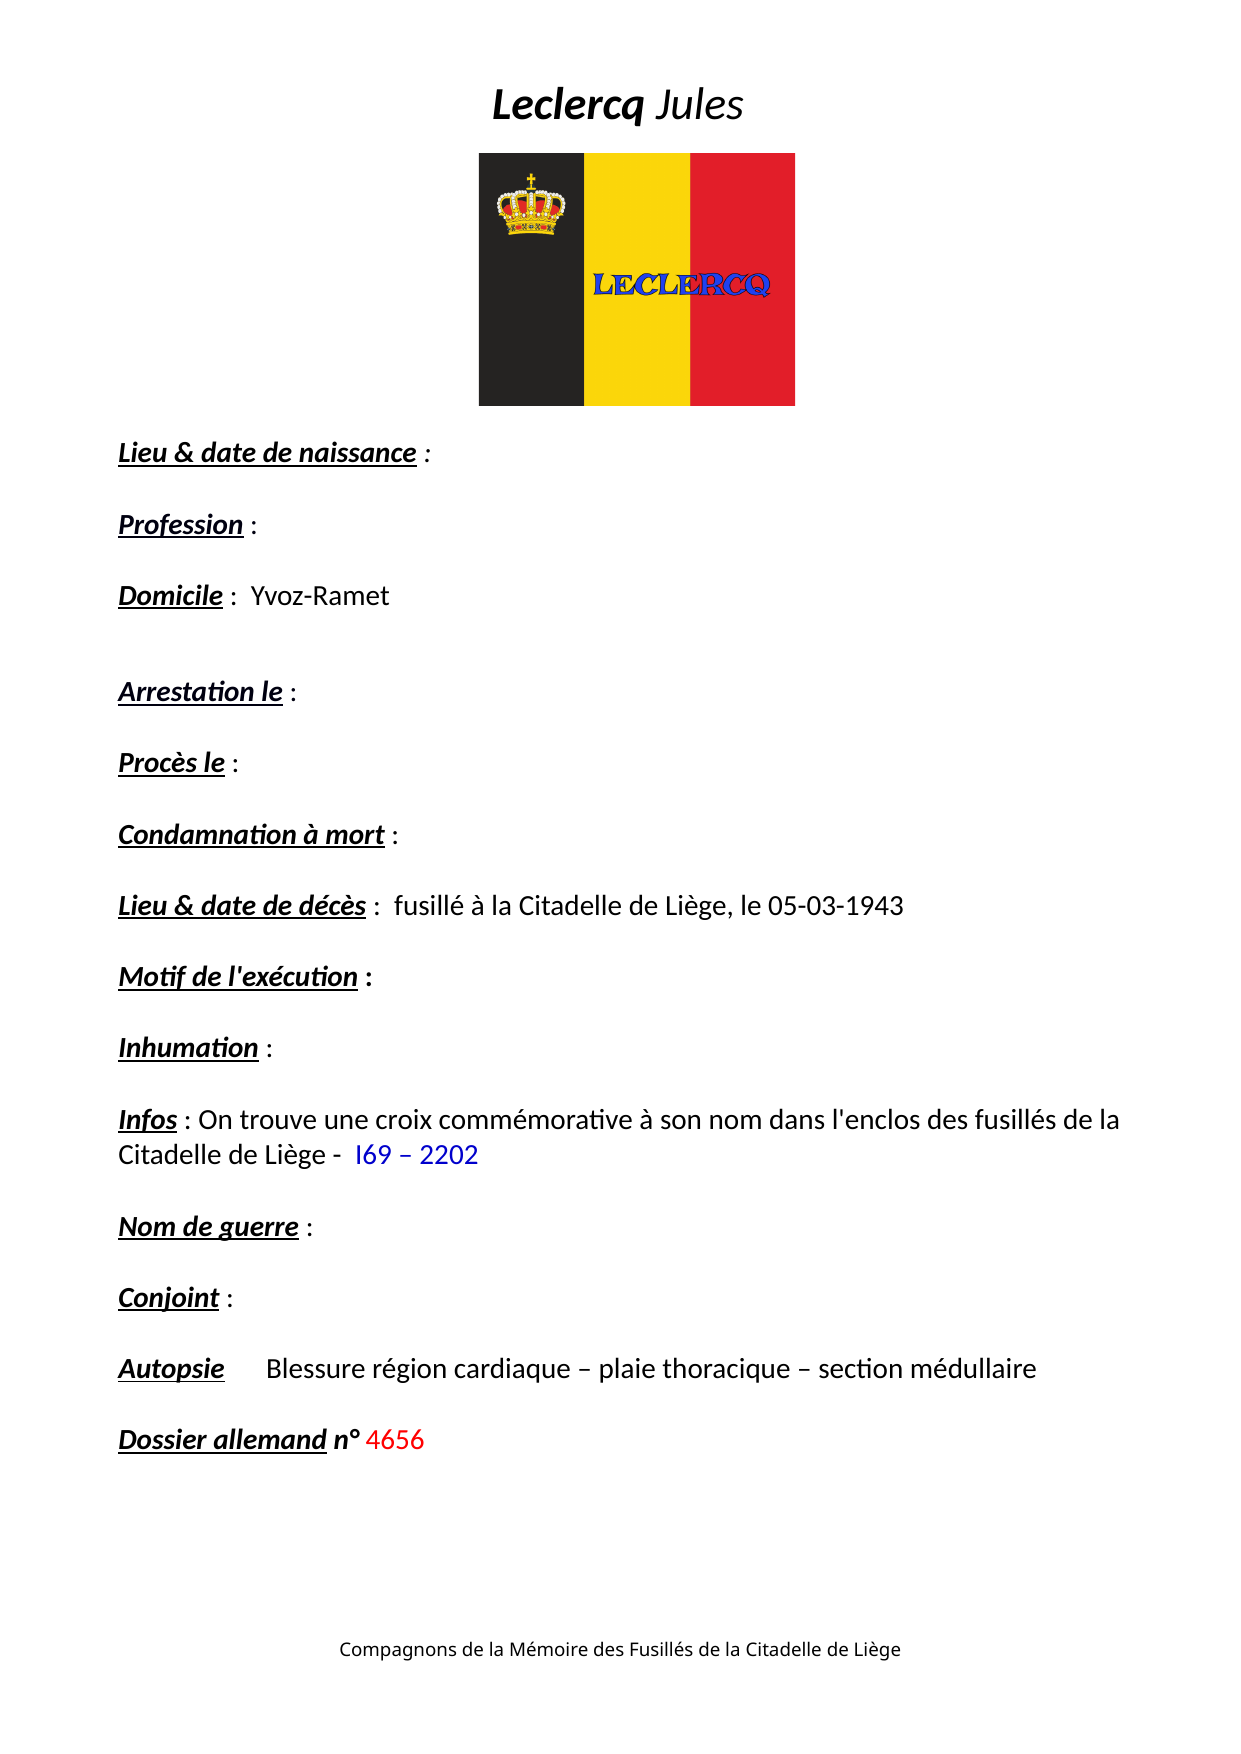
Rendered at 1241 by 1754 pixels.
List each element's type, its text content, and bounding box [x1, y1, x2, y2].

text Procès le : [118, 744, 1122, 780]
text Motif de l'exécution : [118, 958, 1122, 994]
text Leclercq Jules [118, 75, 1122, 131]
text Conjoint : [118, 1279, 1122, 1314]
text Dossier allemand n° 4656 [118, 1421, 1122, 1457]
text Profession : [118, 506, 1122, 541]
text Nom de guerre : [118, 1208, 1122, 1243]
text Inhumation : [118, 1029, 1122, 1065]
text Infos : On trouve une croix commémorative à son nom dans l'enclos des fusillés de la Citadelle de Liège - I69 – 2202 [118, 1101, 1122, 1172]
text Domicile : Yvoz-Ramet [118, 577, 1122, 613]
text Autopsie Blessure région cardiaque – plaie thoracique – section médullaire [118, 1350, 1122, 1386]
text Lieu & date de naissance : [118, 434, 1122, 470]
text Lieu & date de décès : fusillé à la Citadelle de Liège, le 05-03-1943 [118, 887, 1122, 923]
text Condamnation à mort : [118, 816, 1122, 851]
text Arrestation le : [118, 673, 1122, 709]
